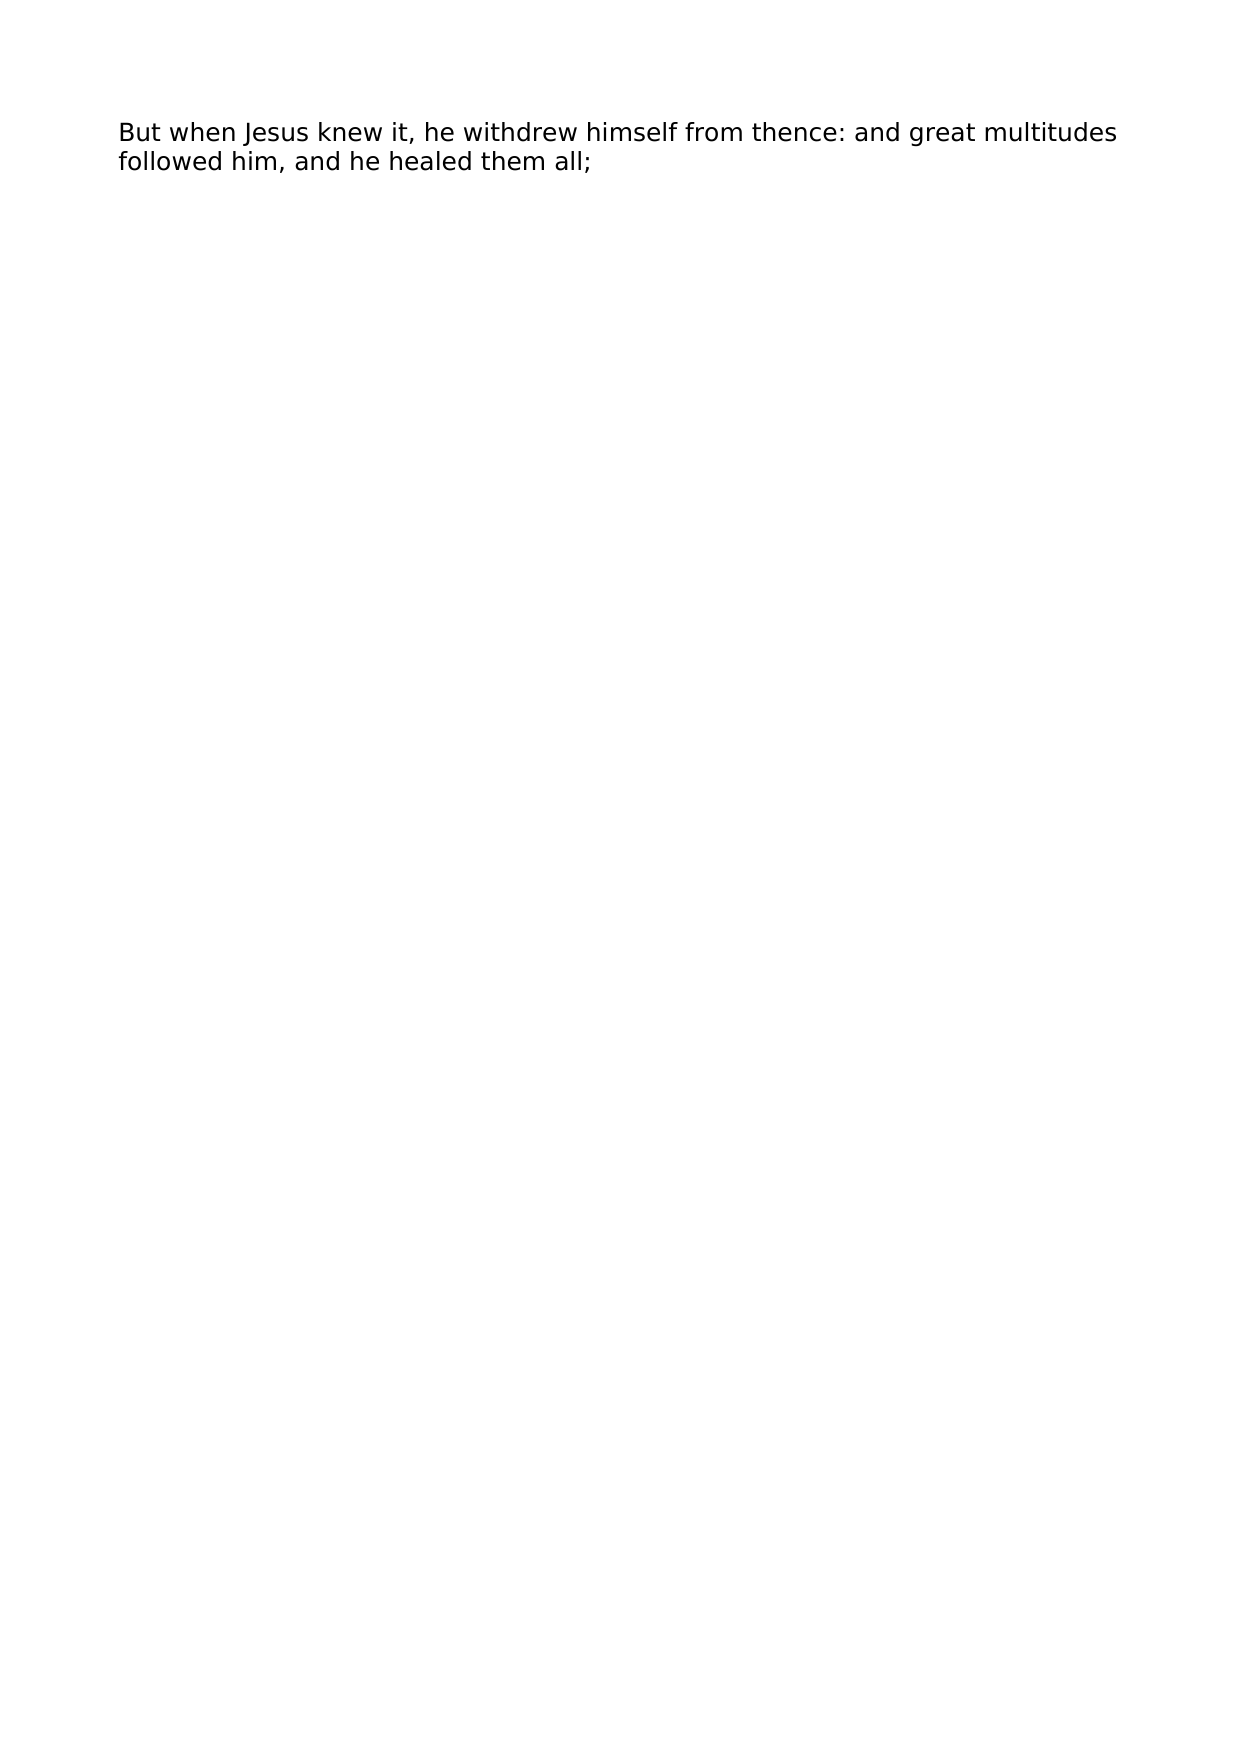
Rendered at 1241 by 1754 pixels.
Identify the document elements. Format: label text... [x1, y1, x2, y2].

text But when Jesus knew it, he withdrew himself from thence: and great multitudes followed him, and he healed them all; [118, 118, 1122, 176]
